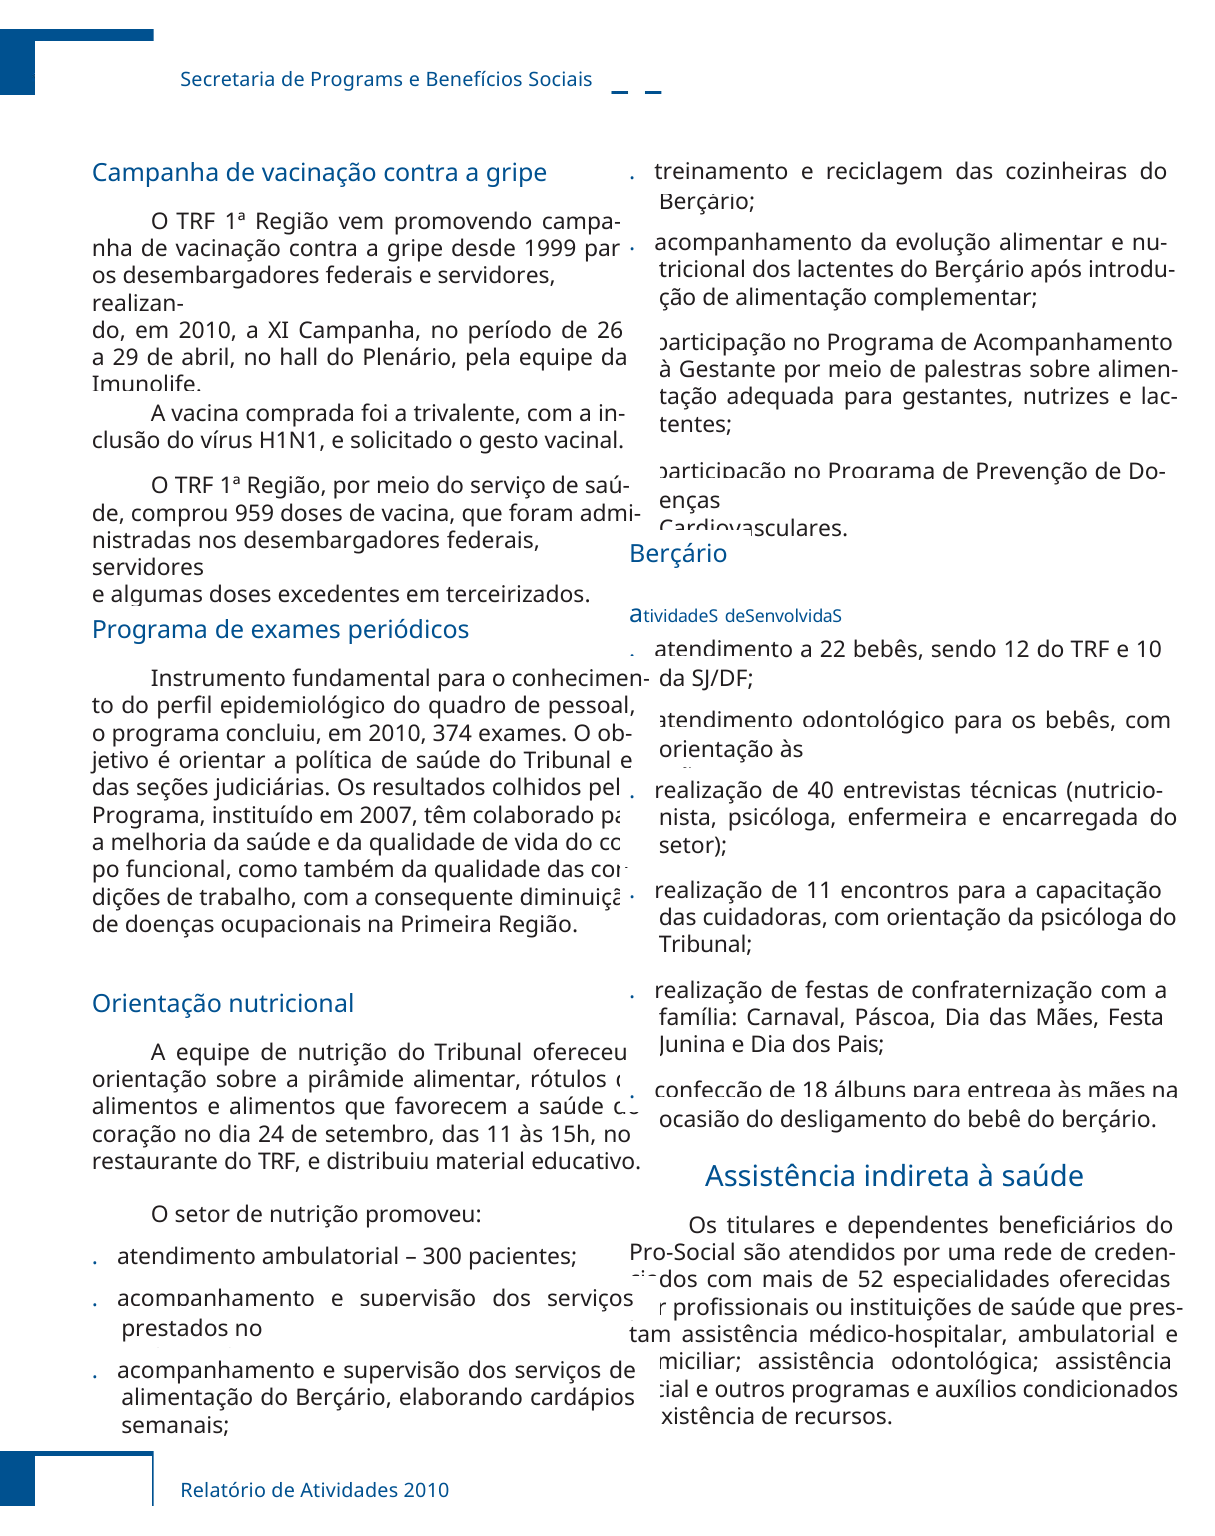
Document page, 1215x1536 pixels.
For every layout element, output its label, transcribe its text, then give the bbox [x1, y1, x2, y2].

text . acompanhamento e supervisão dos serviços de [92, 1357, 651, 1384]
text social e outros programas e auxílios condicionados [660, 1375, 1188, 1402]
text to do perfil epidemiológico do quadro de pessoal, [92, 692, 651, 719]
text das seções judiciárias. Os resultados colhidos pelo [92, 774, 620, 801]
text . confecção de 18 álbuns para entrega às mães na [629, 1076, 1188, 1103]
text Campanha de vacinação contra a gripe [92, 158, 563, 187]
text ciados com mais de 52 especialidades oferecidas [629, 1266, 1188, 1293]
text do, em 2010, a XI Campanha, no período de 26 [92, 317, 651, 344]
text tricional dos lactentes do Berçário após introdu- [658, 256, 1188, 283]
text Pro-Social são atendidos por uma rede de creden- [629, 1239, 1188, 1266]
text Instrumento fundamental para o conhecimen- [151, 665, 649, 692]
text Secretaria de Programs e Benefícios Sociais [180, 67, 595, 91]
text Tribunal; [658, 931, 1188, 958]
text nista, psicóloga, enfermeira e encarregada do [658, 804, 1188, 831]
picture [0, 1451, 154, 1506]
text ocasião do desligamento do bebê do berçário. [658, 1106, 1167, 1133]
text Berçário; [658, 194, 764, 215]
text . realização de 40 entrevistas técnicas (nutricio- [629, 777, 1188, 804]
text clusão do vírus H1N1, e solicitado o gesto vacinal. [92, 427, 651, 454]
text restaurante do TRF, e distribuiu material educativo. [92, 1147, 651, 1175]
text . acompanhamento e supervisão dos serviços [92, 1284, 651, 1312]
text domiciliar; assistência odontológica; assistência [660, 1348, 1188, 1375]
text alimentação do Berçário, elaborando cardápios [121, 1384, 651, 1411]
text de, comprou 959 doses de vacina, que foram admi- [92, 499, 649, 527]
text coração no dia 24 de setembro, das 11 às 15h, no [92, 1120, 651, 1147]
text Os titulares e dependentes beneficiários do [688, 1211, 1188, 1239]
text alimentos e alimentos que favorecem a saúde do [92, 1093, 649, 1120]
text . realização de 11 encontros para a capacitação [629, 877, 1188, 904]
text Berçário [629, 539, 742, 568]
text tação adequada para gestantes, nutrizes e lac- [660, 383, 1188, 410]
text da SJ/DF; [658, 665, 766, 692]
text Relatório de Atividades 2010 [180, 1478, 452, 1502]
text a melhoria da saúde e da qualidade de vida do cor- [92, 828, 620, 856]
text dições de trabalho, com a consequente diminuição [92, 883, 620, 910]
text das cuidadoras, com orientação da psicóloga do [658, 904, 1188, 931]
text Orientação nutricional [92, 988, 361, 1018]
text tam assistência médico-hospitalar, ambulatorial e [629, 1321, 1188, 1348]
text tentes; [660, 410, 1188, 437]
text O TRF 1ª Região vem promovendo campa- [151, 207, 649, 235]
text Imunolife. [92, 371, 651, 391]
text semanais; [121, 1411, 651, 1438]
text . acompanhamento da evolução alimentar e nu- [629, 228, 1188, 256]
text . atendimento a 22 bebês, sendo 12 do TRF e 10 [629, 636, 1188, 663]
text po funcional, como também da qualidade das con- [92, 856, 625, 883]
text família: Carnaval, Páscoa, Dia das Mães, Festa [658, 1004, 1188, 1031]
picture [0, 29, 154, 95]
text Secbe [44, 50, 164, 97]
text . atendimento odontológico para os bebês, com [660, 706, 1188, 733]
text de doenças ocupacionais na Primeira Região. [92, 910, 620, 938]
text prestados no restaurante; [121, 1315, 386, 1348]
text Programa de exames periódicos [92, 615, 472, 645]
text A equipe de nutrição do Tribunal ofereceu [151, 1038, 651, 1066]
text a 29 de abril, no hall do Plenário, pela equipe da [92, 344, 651, 371]
text o programa concluiu, em 2010, 374 exames. O ob- [92, 719, 651, 747]
text orientação sobre a pirâmide alimentar, rótulos de [92, 1066, 651, 1093]
text nha de vacinação contra a gripe desde 1999 para [92, 235, 620, 262]
text enças Cardiovasculares. [658, 487, 912, 542]
text e algumas doses excedentes em terceirizados. [92, 581, 651, 608]
text à Gestante por meio de palestras sobre alimen- [660, 356, 1188, 383]
text . atendimento ambulatorial – 300 pacientes; [92, 1243, 594, 1270]
text . participação no Programa de Acompanhamento [660, 328, 1188, 356]
text atividadeS deSenvolvidaS [629, 598, 898, 627]
text O TRF 1ª Região, por meio do serviço de saú- [151, 472, 651, 499]
text O setor de nutrição promoveu: [151, 1201, 482, 1228]
text nistradas nos desembargadores federais, servidores [92, 527, 651, 581]
text ção de alimentação complementar; [658, 283, 1188, 310]
text por profissionais ou instituições de saúde que pres- [660, 1293, 1188, 1321]
text Assistência indireta à saúde [705, 1159, 1089, 1193]
text . treinamento e reciclagem das cozinheiras do [629, 158, 1188, 185]
text Programa, instituído em 2007, têm colaborado para [92, 801, 620, 828]
text jetivo é orientar a política de saúde do Tribunal e [92, 747, 649, 774]
text . realização de festas de confraternização com a [629, 976, 1188, 1004]
text setor); [658, 831, 1188, 858]
text A vacina comprada foi a trivalente, com a in- [151, 400, 651, 427]
text orientação às mães; [658, 736, 870, 768]
text à existência de recursos. [660, 1402, 1188, 1430]
text 310 [44, 1464, 143, 1511]
text os desembargadores federais e servidores, realizan- [92, 262, 620, 317]
text Junina e Dia dos Pais; [660, 1031, 1188, 1058]
text . participação no Programa de Prevenção de Do- [660, 458, 1188, 485]
